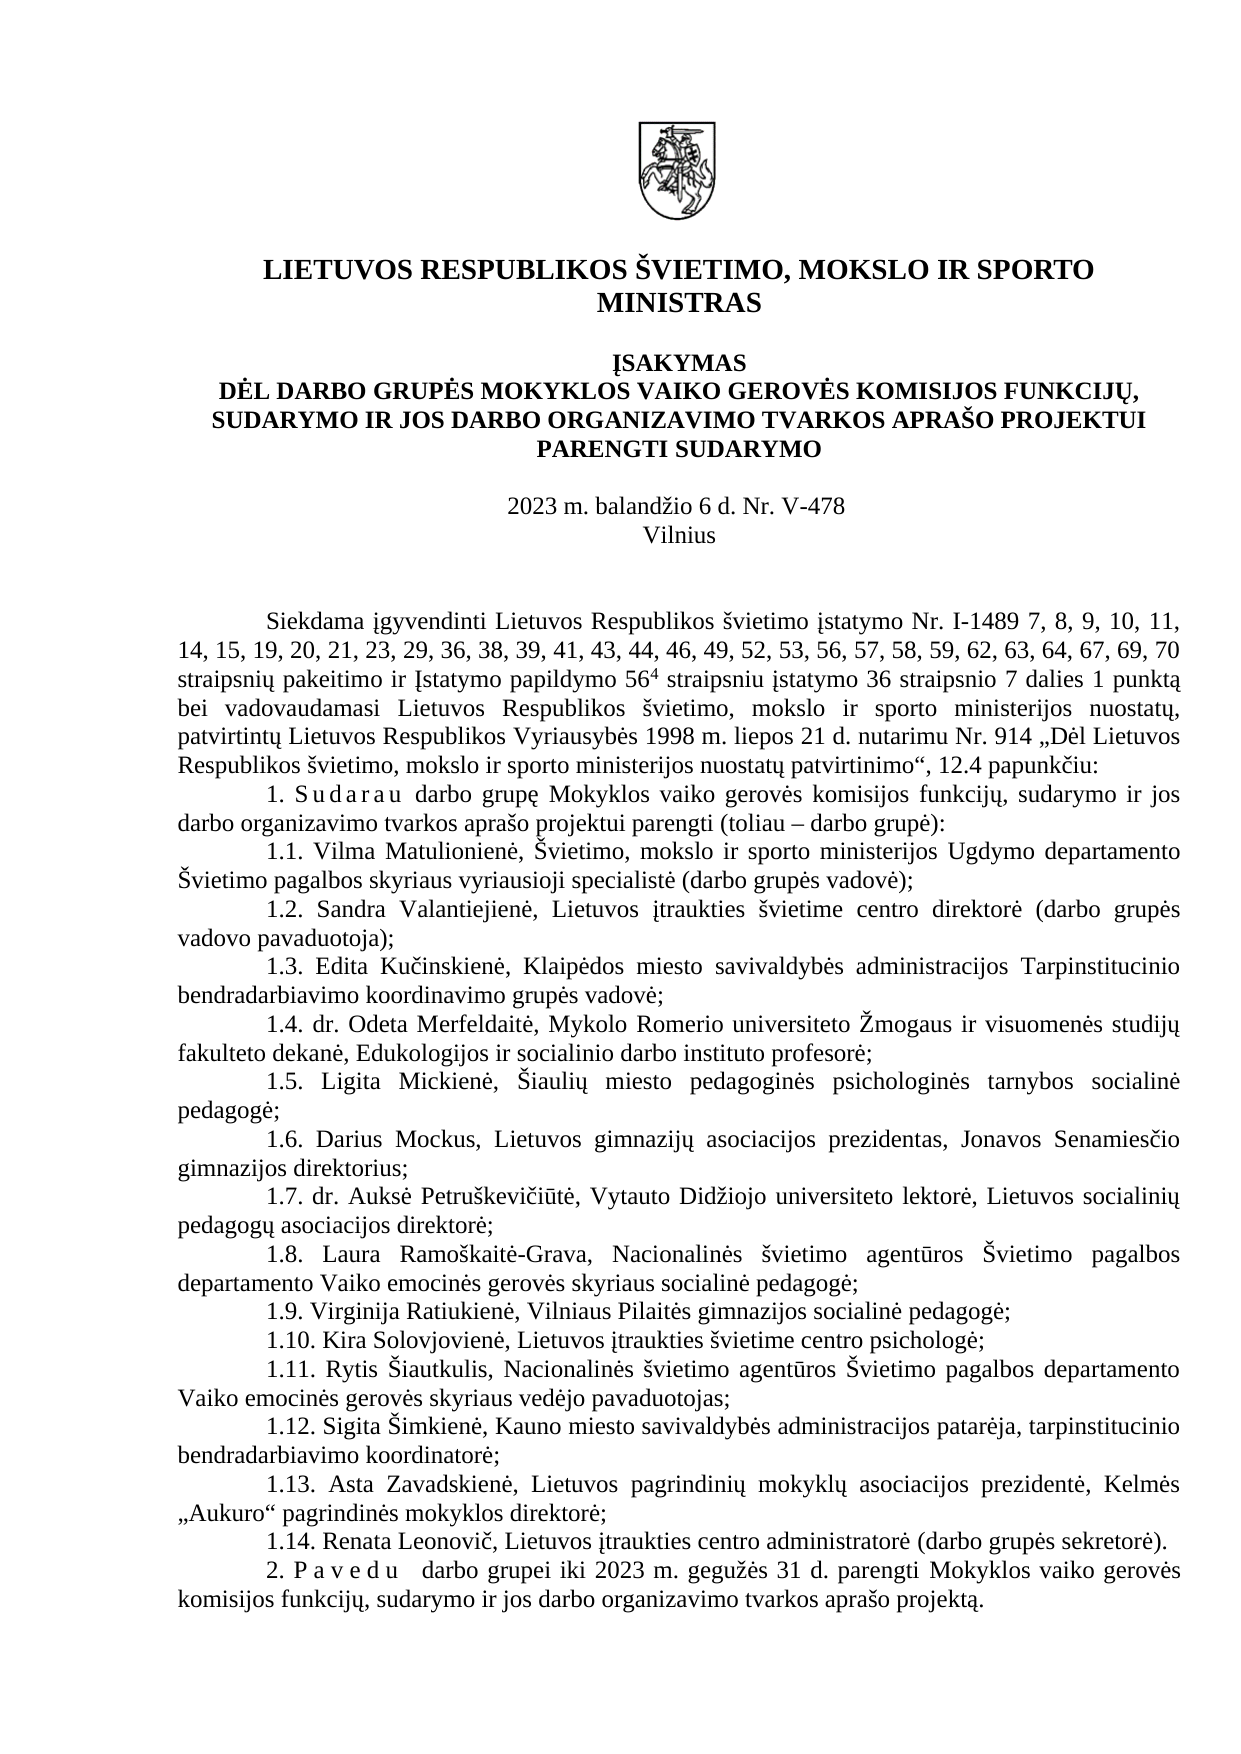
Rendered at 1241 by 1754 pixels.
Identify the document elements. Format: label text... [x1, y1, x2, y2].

text 1.11. Rytis Šiautkulis, Nacionalinės švietimo agentūros Švietimo pagalbos departamento Vaiko emocinės gerovės skyriaus vedėjo pavaduotojas; [177, 1354, 1181, 1411]
text Siekdama įgyvendinti Lietuvos Respublikos švietimo įstatymo Nr. I-1489 7, 8, 9, 10, 11, 14, 15, 19, 20, 21, 23, 29, 36, 38, 39, 41, 43, 44, 46, 49, 52, 53, 56, 57, 58, 59, 62, 63, 64, 67, 69, 70 straipsnių pakeitimo ir Įstatymo papildymo 564 straipsniu įstatymo 36 straipsnio 7 dalies 1 punktą bei vadovaudamasi Lietuvos Respublikos švietimo, mokslo ir sporto ministerijos nuostatų, patvirtintų Lietuvos Respublikos Vyriausybės 1998 m. liepos 21 d. nutarimu Nr. 914 „Dėl Lietuvos Respublikos švietimo, mokslo ir sporto ministerijos nuostatų patvirtinimo“, 12.4 papunkčiu: [177, 606, 1181, 779]
text LIETUVOS RESPUBLIKOS ŠVIETIMO, MOKSLO IR SPORTO MINISTRAS [177, 252, 1181, 319]
text DĖL DARBO GRUPĖS mokyklos vaiko gerovės komisijos funkcijų, sudarymo ir jos darbo organizavimo tvarkos aprašo projektui parengti SUDARYMO [177, 376, 1181, 463]
text 1.6. Darius Mockus, Lietuvos gimnazijų asociacijos prezidentas, Jonavos Senamiesčio gimnazijos direktorius; [177, 1124, 1181, 1181]
text 1.8. Laura Ramoškaitė-Grava, Nacionalinės švietimo agentūros Švietimo pagalbos departamento Vaiko emocinės gerovės skyriaus socialinė pedagogė; [177, 1239, 1181, 1296]
text 1.1. Vilma Matulionienė, Švietimo, mokslo ir sporto ministerijos Ugdymo departamento Švietimo pagalbos skyriaus vyriausioji specialistė (darbo grupės vadovė); [177, 836, 1181, 894]
text 1.7. dr. Auksė Petruškevičiūtė, Vytauto Didžiojo universiteto lektorė, Lietuvos socialinių pedagogų asociacijos direktorė; [177, 1181, 1181, 1239]
text 1.14. Renata Leonovič, Lietuvos įtraukties centro administratorė (darbo grupės sekretorė). [177, 1526, 1181, 1555]
text 1.3. Edita Kučinskienė, Klaipėdos miesto savivaldybės administracijos Tarpinstitucinio bendradarbiavimo koordinavimo grupės vadovė; [177, 951, 1181, 1009]
text 1.2. Sandra Valantiejienė, Lietuvos įtraukties švietime centro direktorė (darbo grupės vadovo pavaduotoja); [177, 894, 1181, 951]
text 1.9. Virginija Ratiukienė, Vilniaus Pilaitės gimnazijos socialinė pedagogė; [177, 1296, 1181, 1325]
text 1.5. Ligita Mickienė, Šiaulių miesto pedagoginės psichologinės tarnybos socialinė pedagogė; [177, 1066, 1181, 1124]
text 1.4. dr. Odeta Merfeldaitė, Mykolo Romerio universiteto Žmogaus ir visuomenės studijų fakulteto dekanė, Edukologijos ir socialinio darbo instituto profesorė; [177, 1009, 1181, 1066]
text 2023 m. balandžio 6 d. Nr. V-478 [177, 491, 1181, 520]
text 1.10. Kira Solovjovienė, Lietuvos įtraukties švietime centro psichologė; [177, 1325, 1181, 1354]
text ĮSAKYMAS [177, 348, 1181, 376]
text 1.13. Asta Zavadskienė, Lietuvos pagrindinių mokyklų asociacijos prezidentė, Kelmės „Aukuro“ pagrindinės mokyklos direktorė; [177, 1469, 1181, 1526]
text 1.12. Sigita Šimkienė, Kauno miesto savivaldybės administracijos patarėja, tarpinstitucinio bendradarbiavimo koordinatorė; [177, 1411, 1181, 1469]
text 2. Pavedu darbo grupei iki 2023 m. gegužės 31 d. parengti Mokyklos vaiko gerovės komisijos funkcijų, sudarymo ir jos darbo organizavimo tvarkos aprašo projektą. [177, 1555, 1181, 1613]
text 1. Sudarau darbo grupę Mokyklos vaiko gerovės komisijos funkcijų, sudarymo ir jos darbo organizavimo tvarkos aprašo projektui parengti (toliau – darbo grupė): [177, 779, 1181, 836]
text Vilnius [177, 520, 1181, 549]
